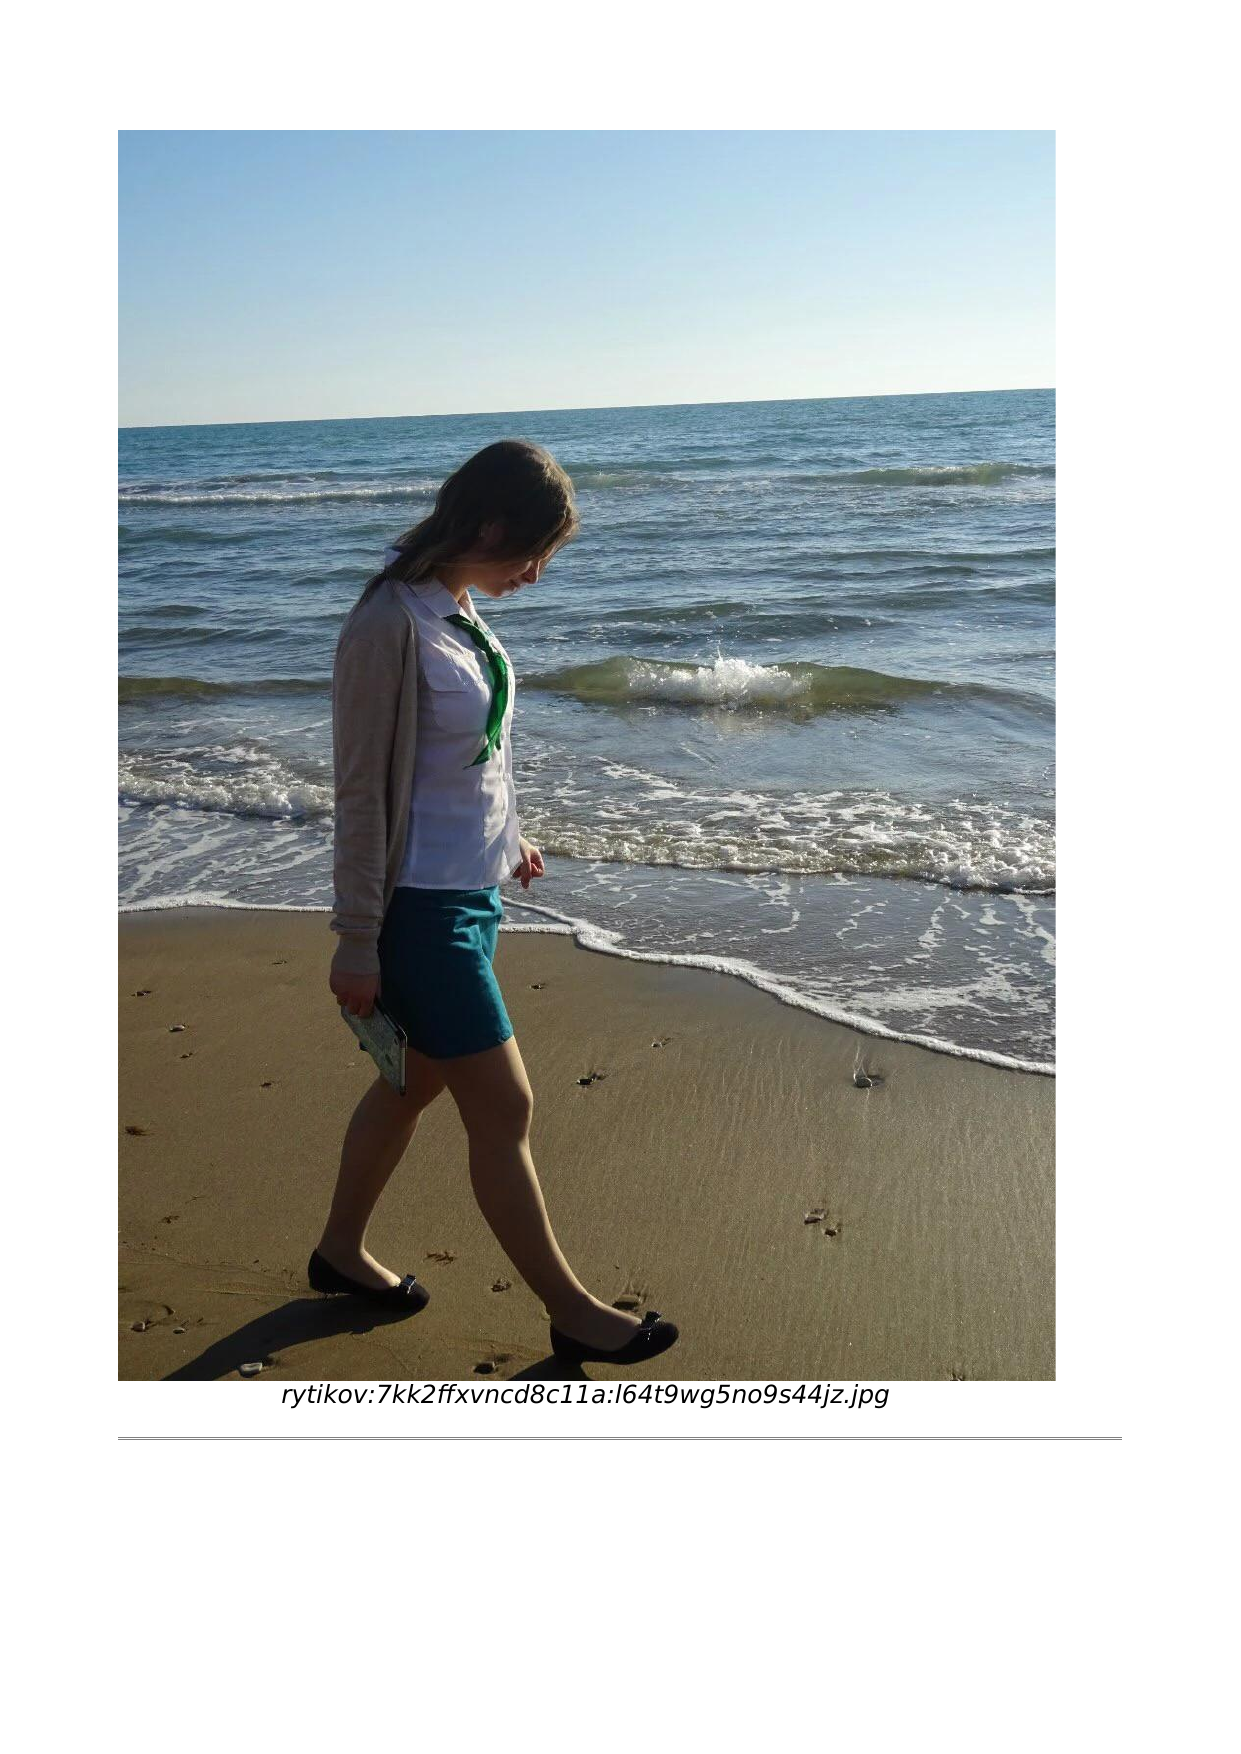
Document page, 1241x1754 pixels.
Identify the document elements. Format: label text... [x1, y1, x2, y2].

picture [118, 130, 1056, 1381]
text rytikov:7kk2ffxvncd8c11a:l64t9wg5no9s44jz.jpg [118, 1381, 1056, 1410]
